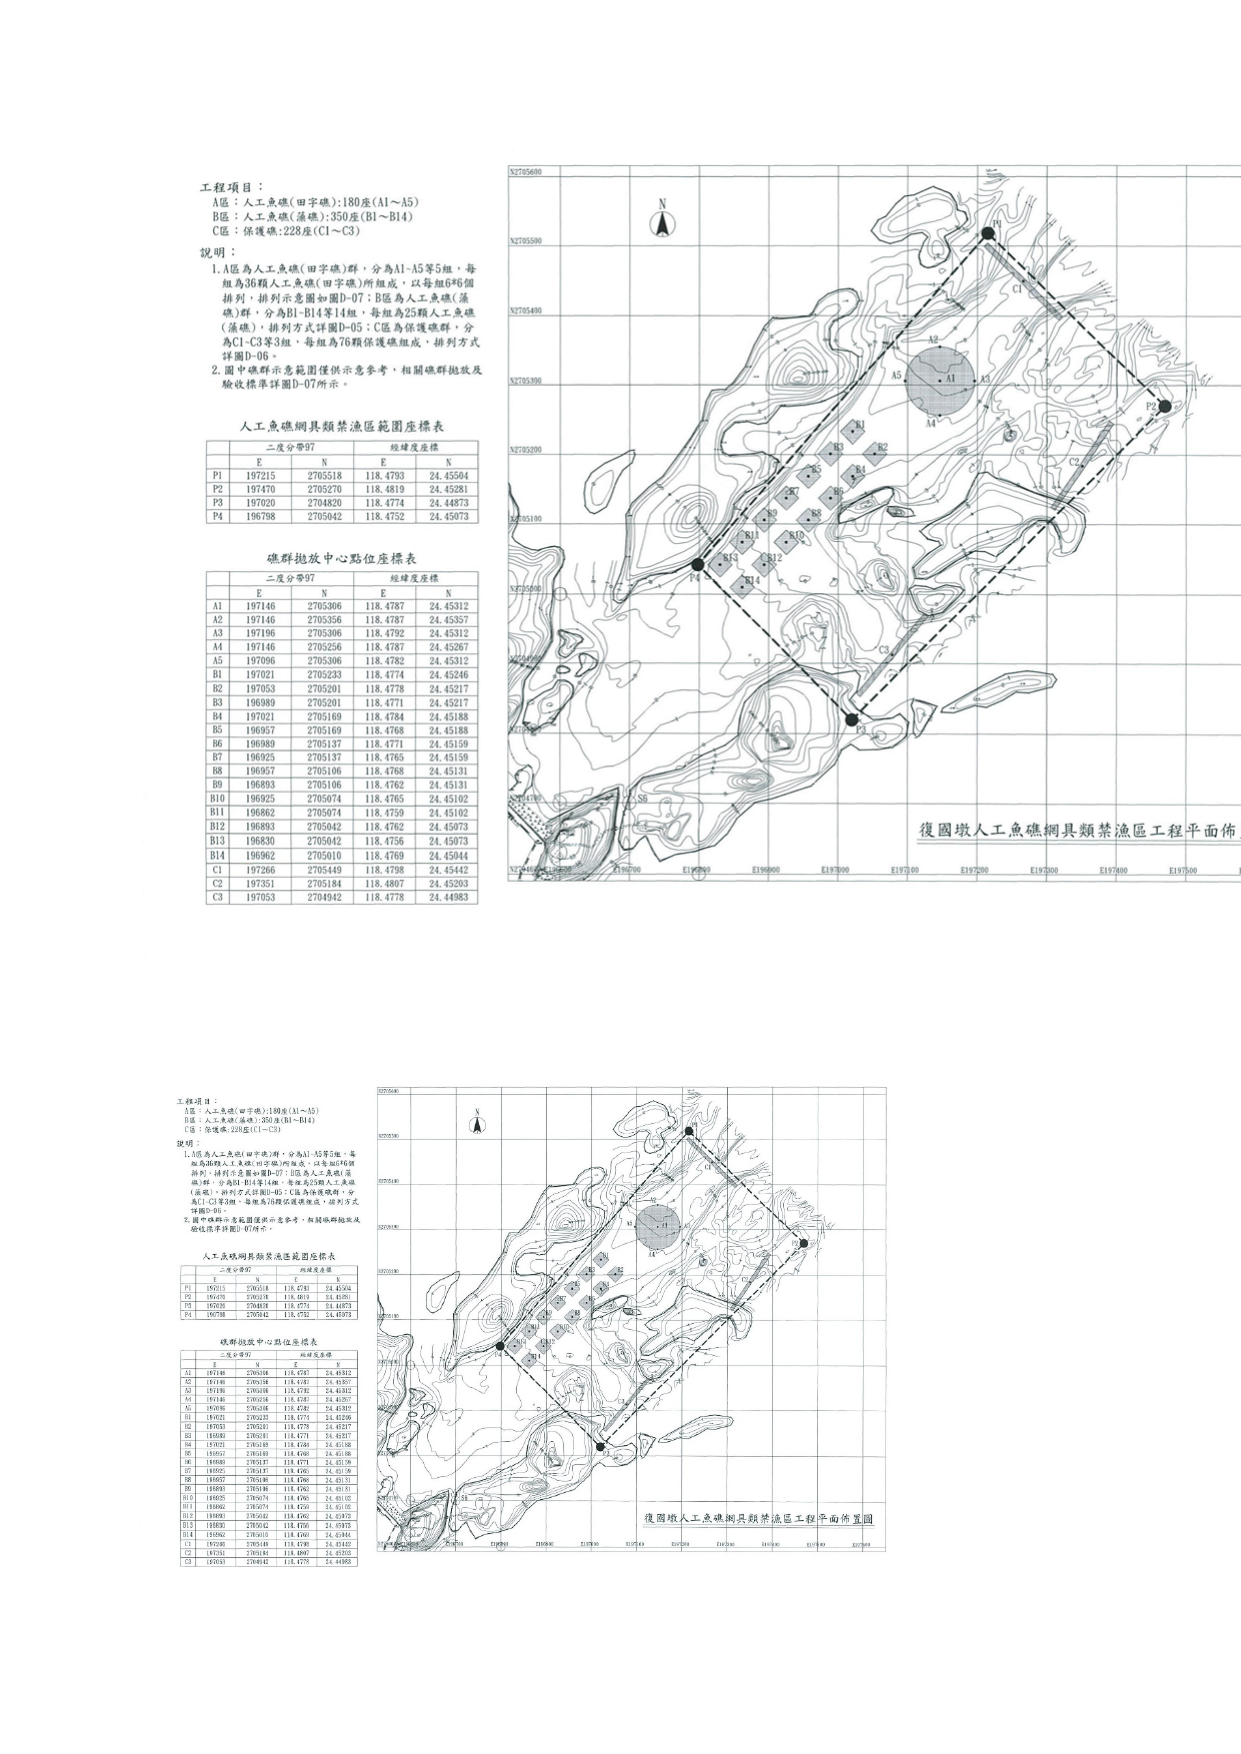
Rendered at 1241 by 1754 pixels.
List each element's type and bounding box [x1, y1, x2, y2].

picture [132, 1054, 922, 1612]
picture [132, 116, 1241, 975]
